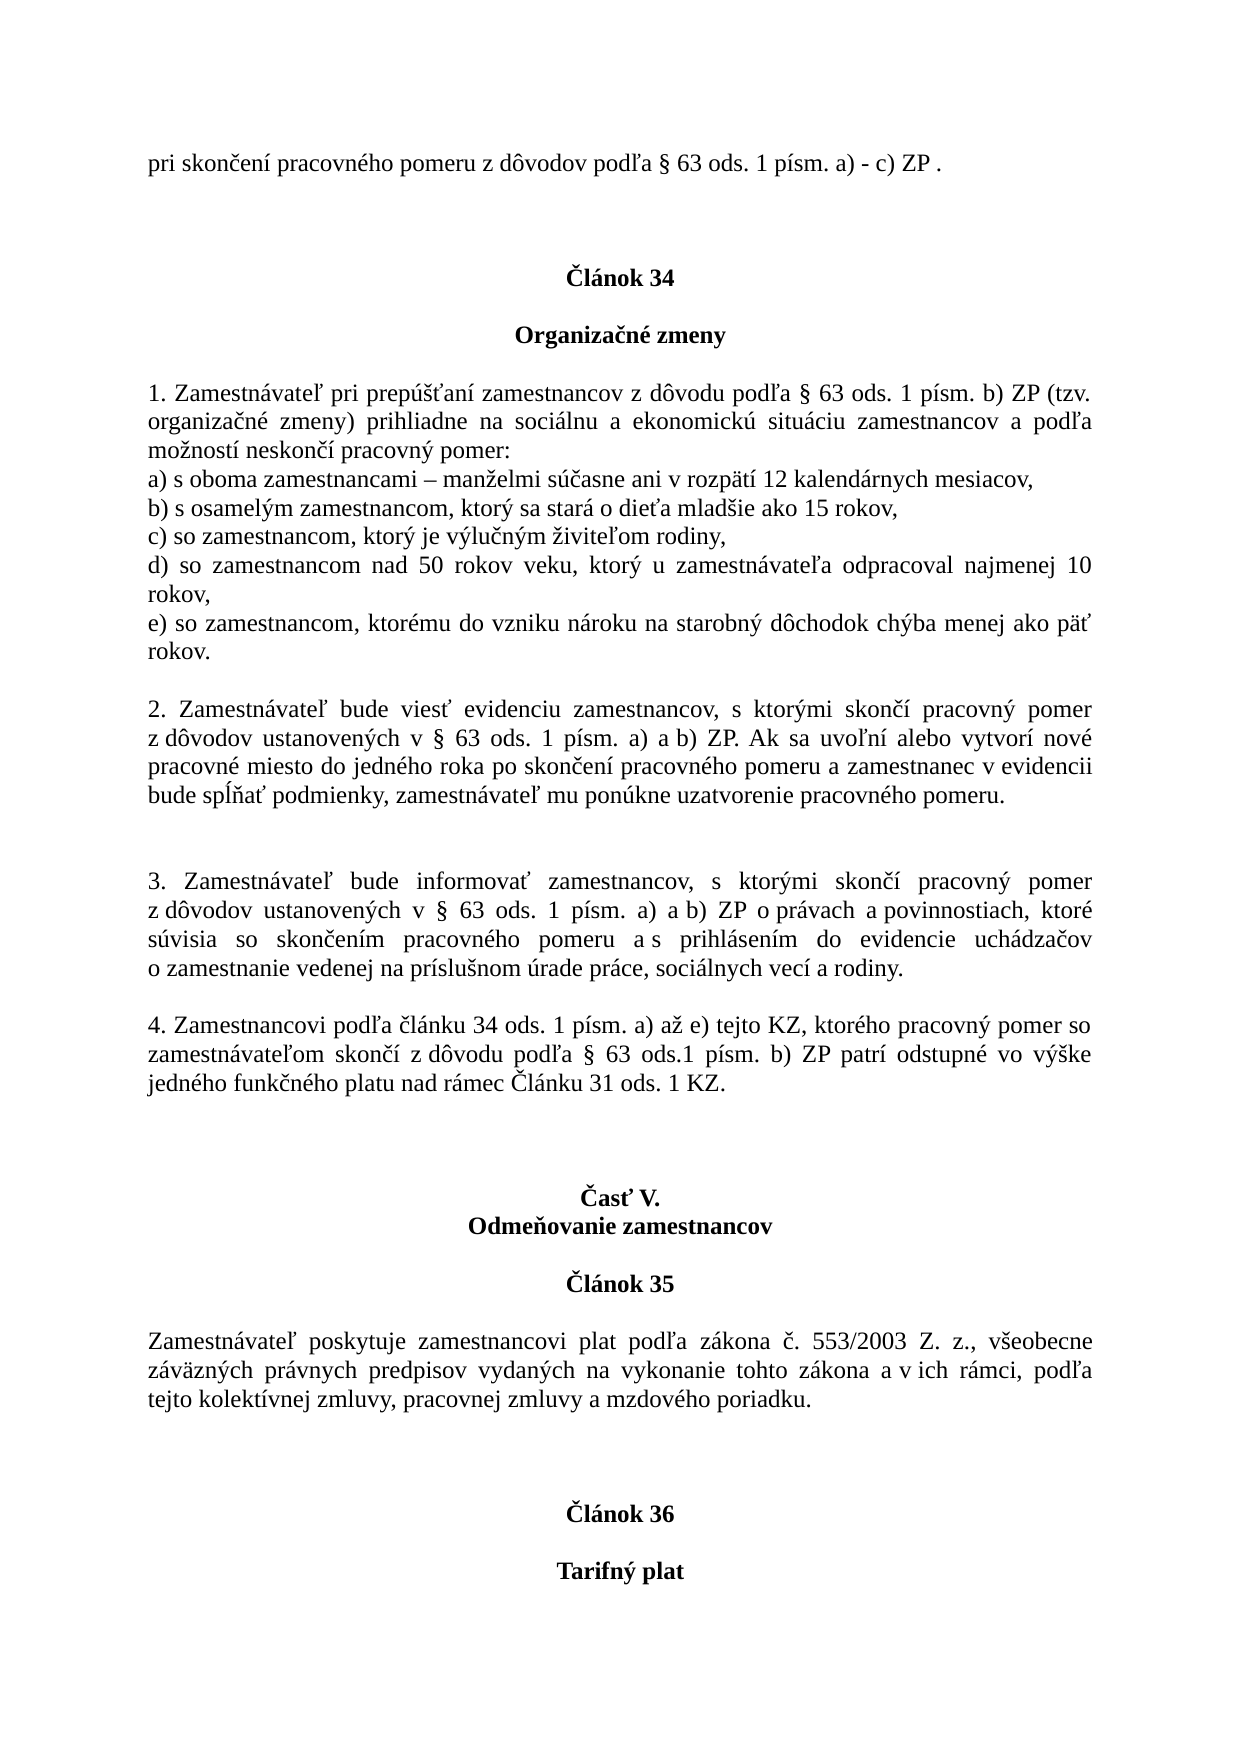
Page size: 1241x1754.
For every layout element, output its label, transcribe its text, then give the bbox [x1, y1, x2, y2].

text Zamestnávateľ poskytuje zamestnancovi plat podľa zákona č. 553/2003 Z. z., všeobecne záväzných právnych predpisov vydaných na vykonanie tohto zákona a v ich rámci, podľa tejto kolektívnej zmluvy, pracovnej zmluvy a mzdového poriadku. [148, 1326, 1093, 1413]
text Článok 35 [148, 1269, 1093, 1298]
text 3. Zamestnávateľ bude informovať zamestnancov, s ktorými skončí pracovný pomer z dôvodov ustanovených v § 63 ods. 1 písm. a) a b) ZP o právach a povinnostiach, ktoré súvisia so skončením pracovného pomeru a s prihlásením do evidencie uchádzačov o zamestnanie vedenej na príslušnom úrade práce, sociálnych vecí a rodiny. [148, 866, 1093, 981]
text 2. Zamestnávateľ bude viesť evidenciu zamestnancov, s ktorými skončí pracovný pomer z dôvodov ustanovených v § 63 ods. 1 písm. a) a b) ZP. Ak sa uvoľní alebo vytvorí nové pracovné miesto do jedného roka po skončení pracovného pomeru a zamestnanec v evidencii bude spĺňať podmienky, zamestnávateľ mu ponúkne uzatvorenie pracovného pomeru. [148, 694, 1093, 809]
text e) so zamestnancom, ktorému do vzniku nároku na starobný dôchodok chýba menej ako päť rokov. [148, 608, 1093, 665]
text Článok 34 [148, 263, 1093, 291]
text Článok 36 [148, 1499, 1093, 1528]
text c) so zamestnancom, ktorý je výlučným živiteľom rodiny, [148, 521, 1093, 550]
text Organizačné zmeny [148, 320, 1093, 349]
text 1. Zamestnávateľ pri prepúšťaní zamestnancov z dôvodu podľa § 63 ods. 1 písm. b) ZP (tzv. organizačné zmeny) prihliadne na sociálnu a ekonomickú situáciu zamestnancov a podľa možností neskončí pracovný pomer: [148, 378, 1093, 464]
text 4. Zamestnancovi podľa článku 34 ods. 1 písm. a) až e) tejto KZ, ktorého pracovný pomer so zamestnávateľom skončí z dôvodu podľa § 63 ods.1 písm. b) ZP patrí odstupné vo výške jedného funkčného platu nad rámec Článku 31 ods. 1 KZ. [148, 1010, 1093, 1096]
text b) s osamelým zamestnancom, ktorý sa stará o dieťa mladšie ako 15 rokov, [148, 493, 1093, 521]
text Tarifný plat [148, 1556, 1093, 1585]
text Časť V. [148, 1183, 1093, 1211]
text Odmeňovanie zamestnancov [148, 1211, 1093, 1240]
text d) so zamestnancom nad 50 rokov veku, ktorý u zamestnávateľa odpracoval najmenej 10 rokov, [148, 550, 1093, 608]
text a) s oboma zamestnancami – manželmi súčasne ani v rozpätí 12 kalendárnych mesiacov, [148, 464, 1093, 493]
text pri skončení pracovného pomeru z dôvodov podľa § 63 ods. 1 písm. a) - c) ZP . [148, 148, 1093, 176]
